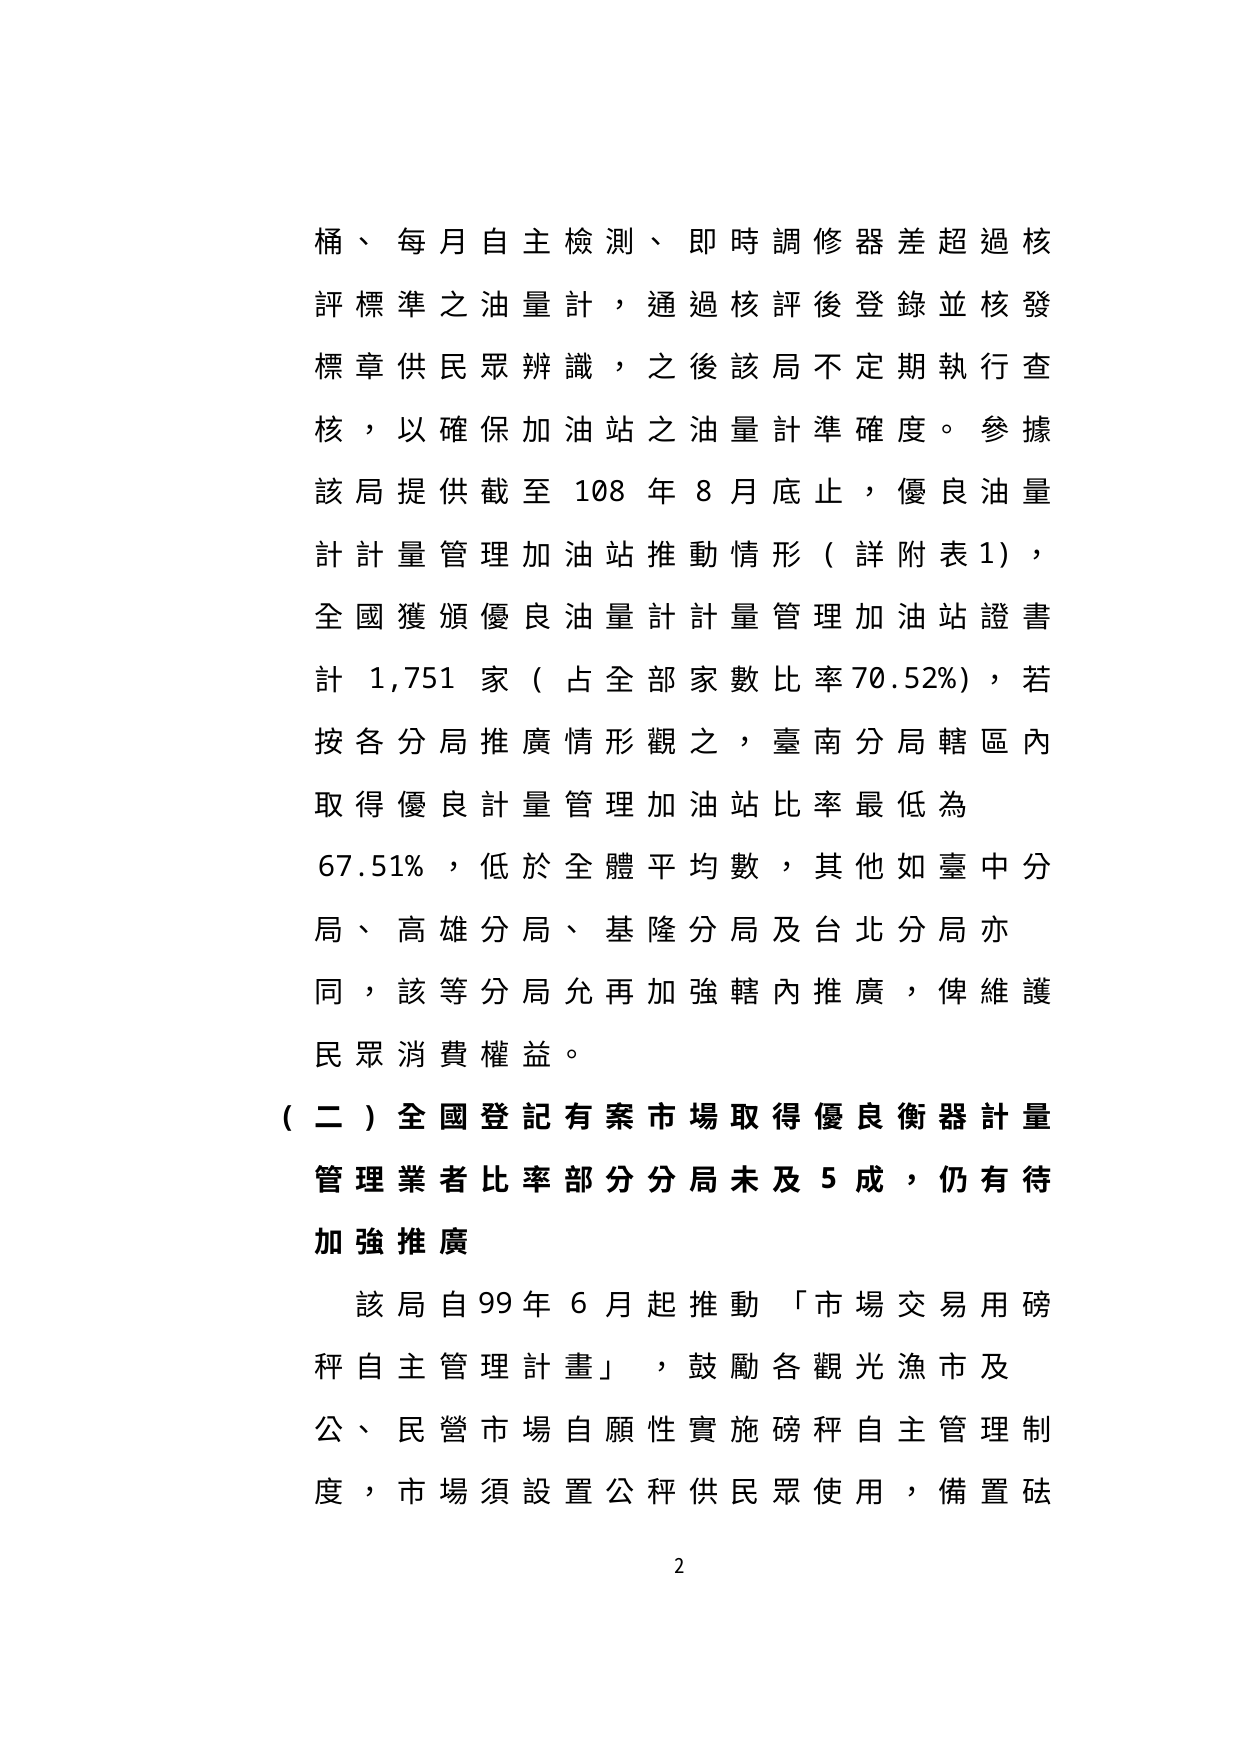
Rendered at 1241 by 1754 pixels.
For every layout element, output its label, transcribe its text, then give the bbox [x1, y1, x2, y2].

text 該局自99年6月起推動「市場交易用磅秤自主管理計畫」，鼓勵各觀光漁市及公、民營市場自願性實施磅秤自主管理制度，市場須設置公秤供民眾使用，備置砝 [276, 1261, 1058, 1511]
text 桶、每月自主檢測、即時調修器差超過核評標準之油量計，通過核評後登錄並核發標章供民眾辨識，之後該局不定期執行查核，以確保加油站之油量計準確度。參據該局提供截至108年8月底止，優良油量計計量管理加油站推動情形(詳附表1)，全國獲頒優良油量計計量管理加油站證書計1,751家(占全部家數比率70.52%)，若按各分局推廣情形觀之，臺南分局轄區內取得優良計量管理加油站比率最低為67.51%，低於全體平均數，其他如臺中分局、高雄分局、基隆分局及台北分局亦同，該等分局允再加強轄內推廣，俾維護民眾消費權益。 [273, 198, 1058, 1073]
text (二)全國登記有案市場取得優良衡器計量管理業者比率部分分局未及5成，仍有待加強推廣 [242, 1073, 1058, 1261]
